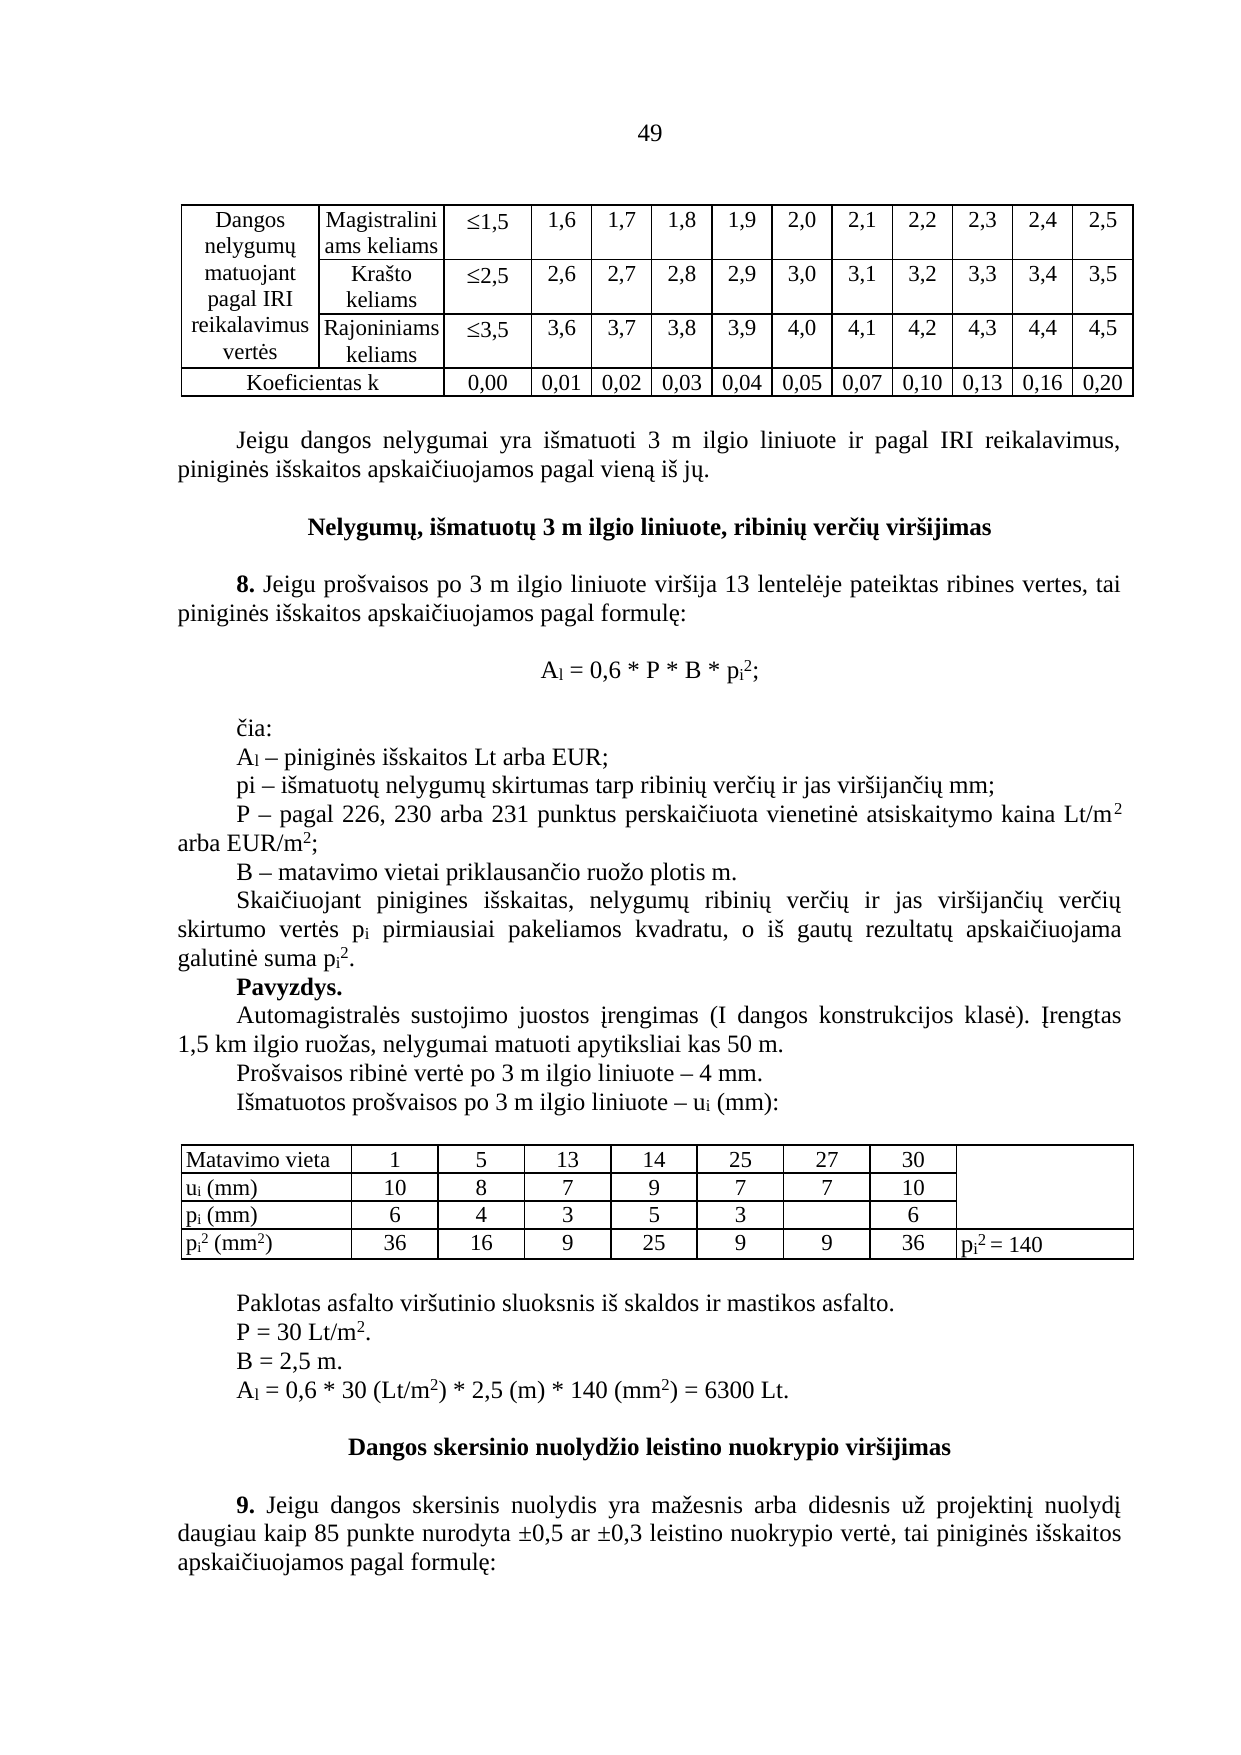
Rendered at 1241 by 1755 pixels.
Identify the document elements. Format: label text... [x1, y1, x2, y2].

table_cell [784, 1202, 788, 1228]
table_cell 0,13 [953, 369, 957, 395]
table_cell ≤2,5 [445, 260, 531, 313]
table_cell 36 [352, 1230, 437, 1258]
table_cell 3,6 [532, 315, 591, 367]
table_cell 16 [439, 1230, 524, 1258]
table_cell 9 [525, 1230, 610, 1258]
table_cell 4,2 [893, 315, 952, 367]
table_header 1,6 [532, 206, 591, 259]
text Al = 0,6 * P * B * ∑pi2; [177, 655, 1122, 684]
table_cell 4 [520, 1202, 524, 1228]
table_cell 0,02 [592, 369, 596, 395]
text Automagistralės sustojimo juostos įrengimas (I dangos konstrukcijos klasė). Įrengtas 1,5 km ilgio ruožas, nelygumai matuoti apytiksliai kas 50 m. [177, 1000, 1122, 1058]
text B – matavimo vietai priklausančio ruožo plotis m. [177, 857, 1122, 885]
table_cell 0,01 [532, 369, 536, 395]
table_header 30 [952, 1146, 956, 1172]
text Jeigu dangos nelygumai yra išmatuoti 3 m ilgio liniuote ir pagal IRI reikalavimus, piniginės išskaitos apskaičiuojamos pagal vieną iš jų. [177, 425, 1122, 483]
text Paklotas asfalto viršutinio sluoksnis iš skaldos ir mastikos asfalto. [177, 1288, 1122, 1317]
table_cell 6 [352, 1202, 356, 1228]
table_header Dangos nelygumų matuojant pagal IRI reikalavimus vertės [182, 206, 318, 367]
text Al – piniginės išskaitos Lt arba EUR; [177, 742, 1122, 770]
table_header 5 [520, 1146, 524, 1172]
table_cell 7 [784, 1174, 788, 1200]
table_cell ≤3,5 [445, 315, 531, 367]
table_cell 0,03 [652, 369, 656, 395]
table_header 1 [352, 1146, 356, 1172]
table_cell 3,8 [652, 315, 711, 367]
table_cell 10 [352, 1174, 356, 1200]
table_header 2,1 [833, 206, 892, 259]
table_cell 2,9 [713, 260, 771, 313]
table_cell 0,10 [948, 369, 952, 395]
table_cell 8 [520, 1174, 524, 1200]
table_cell 0,16 [1068, 369, 1072, 395]
table_cell 9 [698, 1230, 783, 1258]
table_cell 25 [612, 1230, 696, 1258]
text P – pagal 226, 230 arba 231 punktus perskaičiuota vienetinė atsiskaitymo kaina Lt/m2 arba EUR/m2; [177, 799, 1122, 857]
text P = 30 Lt/m2. [177, 1317, 1122, 1346]
text Dangos skersinio nuolydžio leistino nuokrypio viršijimas [177, 1432, 1122, 1461]
table_cell 2,7 [592, 260, 651, 313]
table_cell 3,7 [592, 315, 651, 367]
text B = 2,5 m. [177, 1346, 1122, 1375]
table_cell 3,1 [833, 260, 892, 313]
table_cell 0,07 [888, 369, 892, 395]
table_cell 0,02 [647, 369, 651, 395]
table_cell 36 [871, 1230, 956, 1258]
table_header 25 [779, 1146, 783, 1172]
text Al = 0,6 * 30 (Lt/m2) * 2,5 (m) * 140 (mm2) = 6300 Lt. [177, 1375, 1122, 1403]
text Nelygumų, išmatuotų 3 m ilgio liniuote, ribinių verčių viršijimas [177, 512, 1122, 540]
table_cell 3,3 [953, 260, 1012, 313]
table_cell 3,0 [773, 260, 831, 313]
table_header [957, 1146, 1133, 1228]
table_cell pi2 (mm2) [182, 1230, 351, 1258]
table_cell 3,9 [713, 315, 771, 367]
table_cell 10 [952, 1174, 956, 1200]
table_cell 4,5 [1073, 315, 1132, 367]
table_cell 3,5 [1073, 260, 1132, 313]
text 8. Jeigu prošvaisos po 3 m ilgio liniuote viršija 13 lentelėje pateiktas ribines vertes, tai piniginės išskaitos apskaičiuojamos pagal formulę: [177, 569, 1122, 627]
text čia: [177, 713, 1122, 742]
table_cell 0,01 [587, 369, 591, 395]
table_cell 7 [779, 1174, 783, 1200]
table_cell 0,20 [1073, 369, 1077, 395]
text Išmatuotos prošvaisos po 3 m ilgio liniuote – ui (mm): [177, 1087, 1122, 1115]
table_header 1,8 [652, 206, 711, 259]
table_cell 4,1 [833, 315, 892, 367]
table_cell 3,2 [893, 260, 952, 313]
table_header 2,0 [773, 206, 831, 259]
text Skaičiuojant pinigines išskaitas, nelygumų ribinių verčių ir jas viršijančių verčių skirtumo vertės pi pirmiausiai pakeliamos kvadratu, o iš gautų rezultatų apskaičiuojama galutinė suma ∑pi2. [177, 885, 1122, 972]
table_header 1,9 [713, 206, 771, 259]
table_cell 2,8 [652, 260, 711, 313]
table_cell 0,00 [527, 369, 531, 395]
text Prošvaisos ribinė vertė po 3 m ilgio liniuote – 4 mm. [177, 1058, 1122, 1087]
table_header 27 [784, 1146, 788, 1172]
table_cell 3,4 [1013, 260, 1072, 313]
table_header 1,7 [592, 206, 651, 259]
table_cell 9 [784, 1230, 869, 1258]
table_cell 3 [779, 1202, 783, 1228]
table_cell 0,13 [1008, 369, 1012, 395]
table_header 2,2 [893, 206, 952, 259]
table_cell 6 [952, 1202, 956, 1228]
text 9. Jeigu dangos skersinis nuolydis yra mažesnis arba didesnis už projektinį nuolydį daugiau kaip 85 punkte nurodyta ±0,5 ar ±0,3 leistino nuokrypio vertė, tai piniginės išskaitos apskaičiuojamos pagal formulę: [177, 1490, 1122, 1576]
table_cell 2,6 [532, 260, 591, 313]
text Pavyzdys. [177, 972, 1122, 1000]
table_header 2,4 [1013, 206, 1072, 259]
table_cell 0,16 [1013, 369, 1017, 395]
text pi – išmatuotų nelygumų skirtumas tarp ribinių verčių ir jas viršijančių mm; [177, 770, 1122, 799]
table_header 2,3 [953, 206, 1012, 259]
table_header 2,5 [1073, 206, 1132, 259]
table_cell 4,0 [773, 315, 831, 367]
table_header ≤1,5 [445, 206, 531, 259]
table_cell 4,3 [953, 315, 1012, 367]
table_cell 4,4 [1013, 315, 1072, 367]
